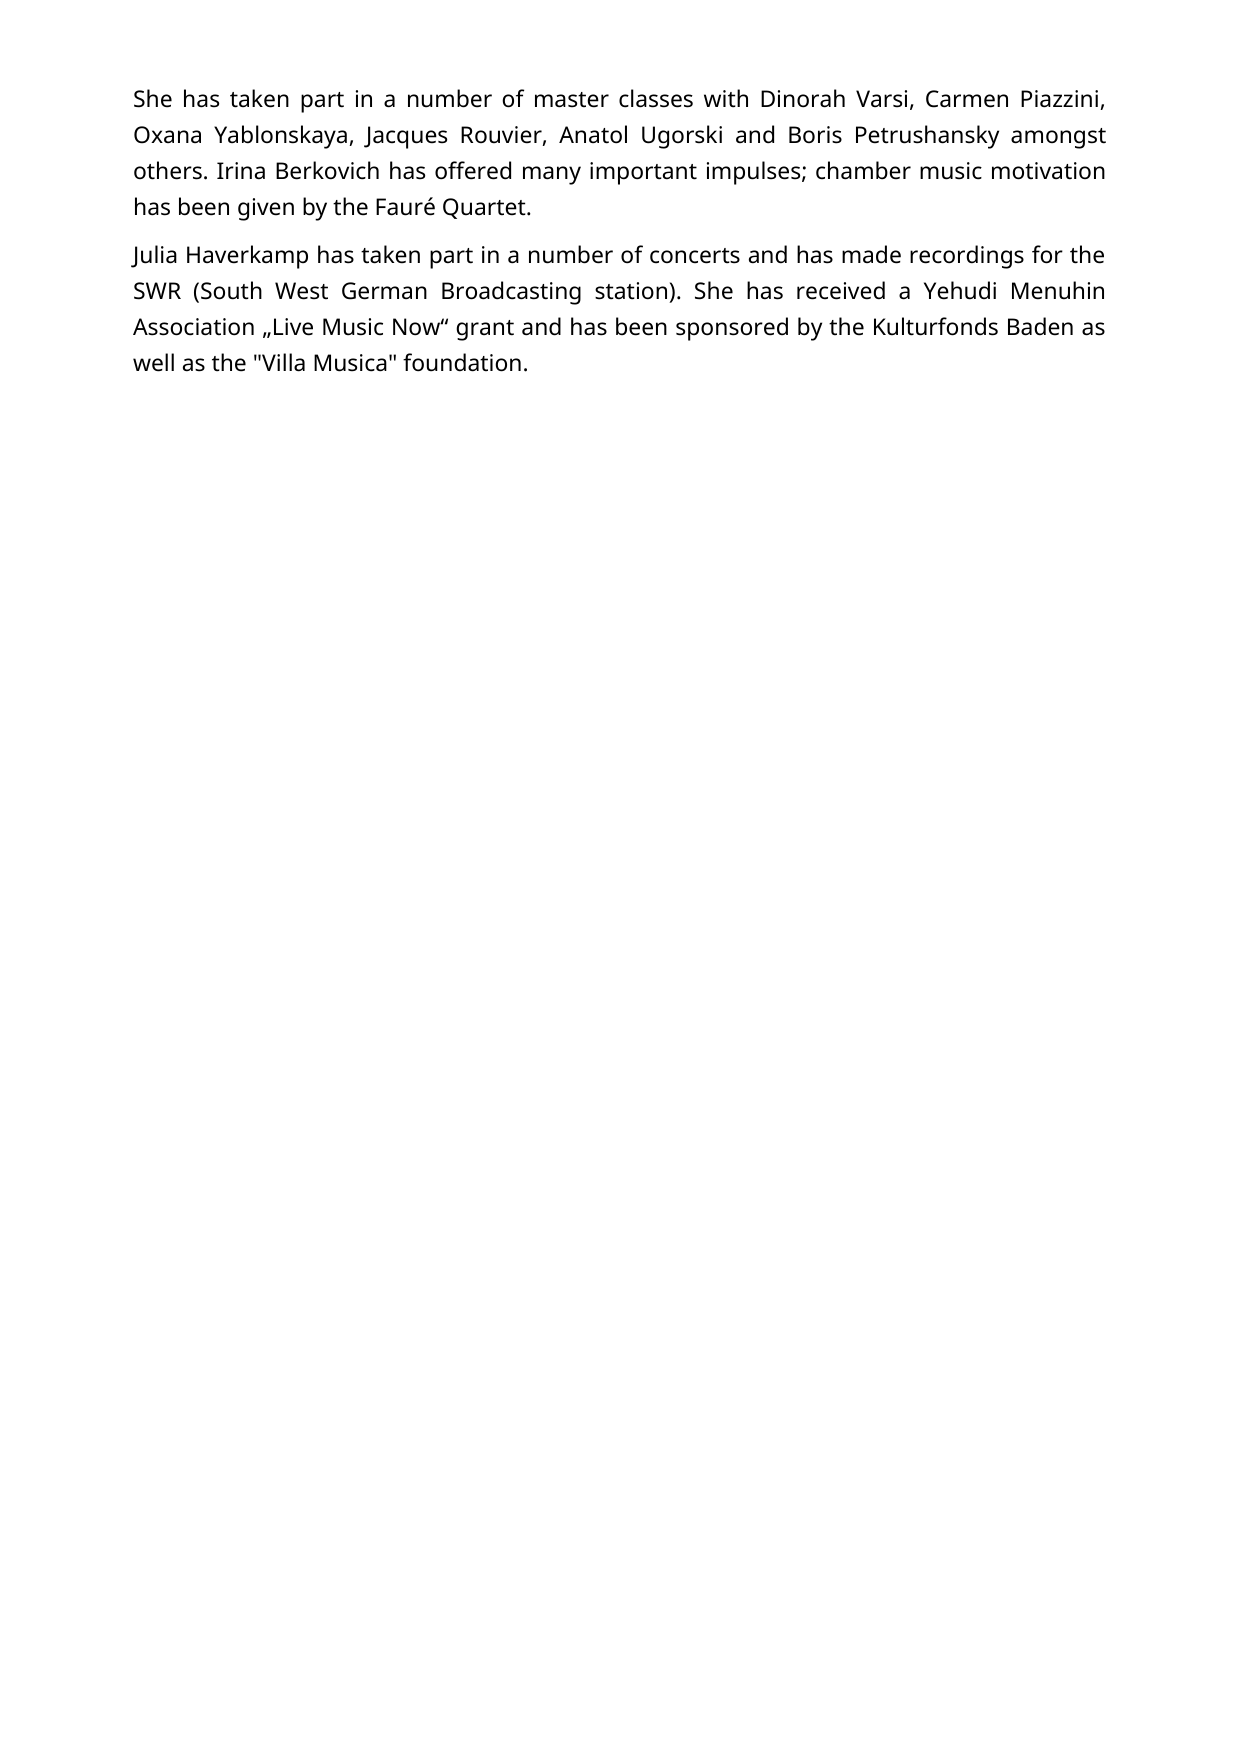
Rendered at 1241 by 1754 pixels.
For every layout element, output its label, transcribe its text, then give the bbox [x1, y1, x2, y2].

text She has taken part in a number of master classes with Dinorah Varsi, Carmen Piazzini, Oxana Yablonskaya, Jacques Rouvier, Anatol Ugorski and Boris Petrushansky amongst others. Irina Berkovich has offered many important impulses; chamber music motivation has been given by the Fauré Quartet. [133, 83, 1107, 222]
text Julia Haverkamp has taken part in a number of concerts and has made recordings for the SWR (South West German Broadcasting station). She has received a Yehudi Menuhin Association „Live Music Now“ grant and has been sponsored by the Kulturfonds Baden as well as the "Villa Musica" foundation. [133, 239, 1107, 378]
